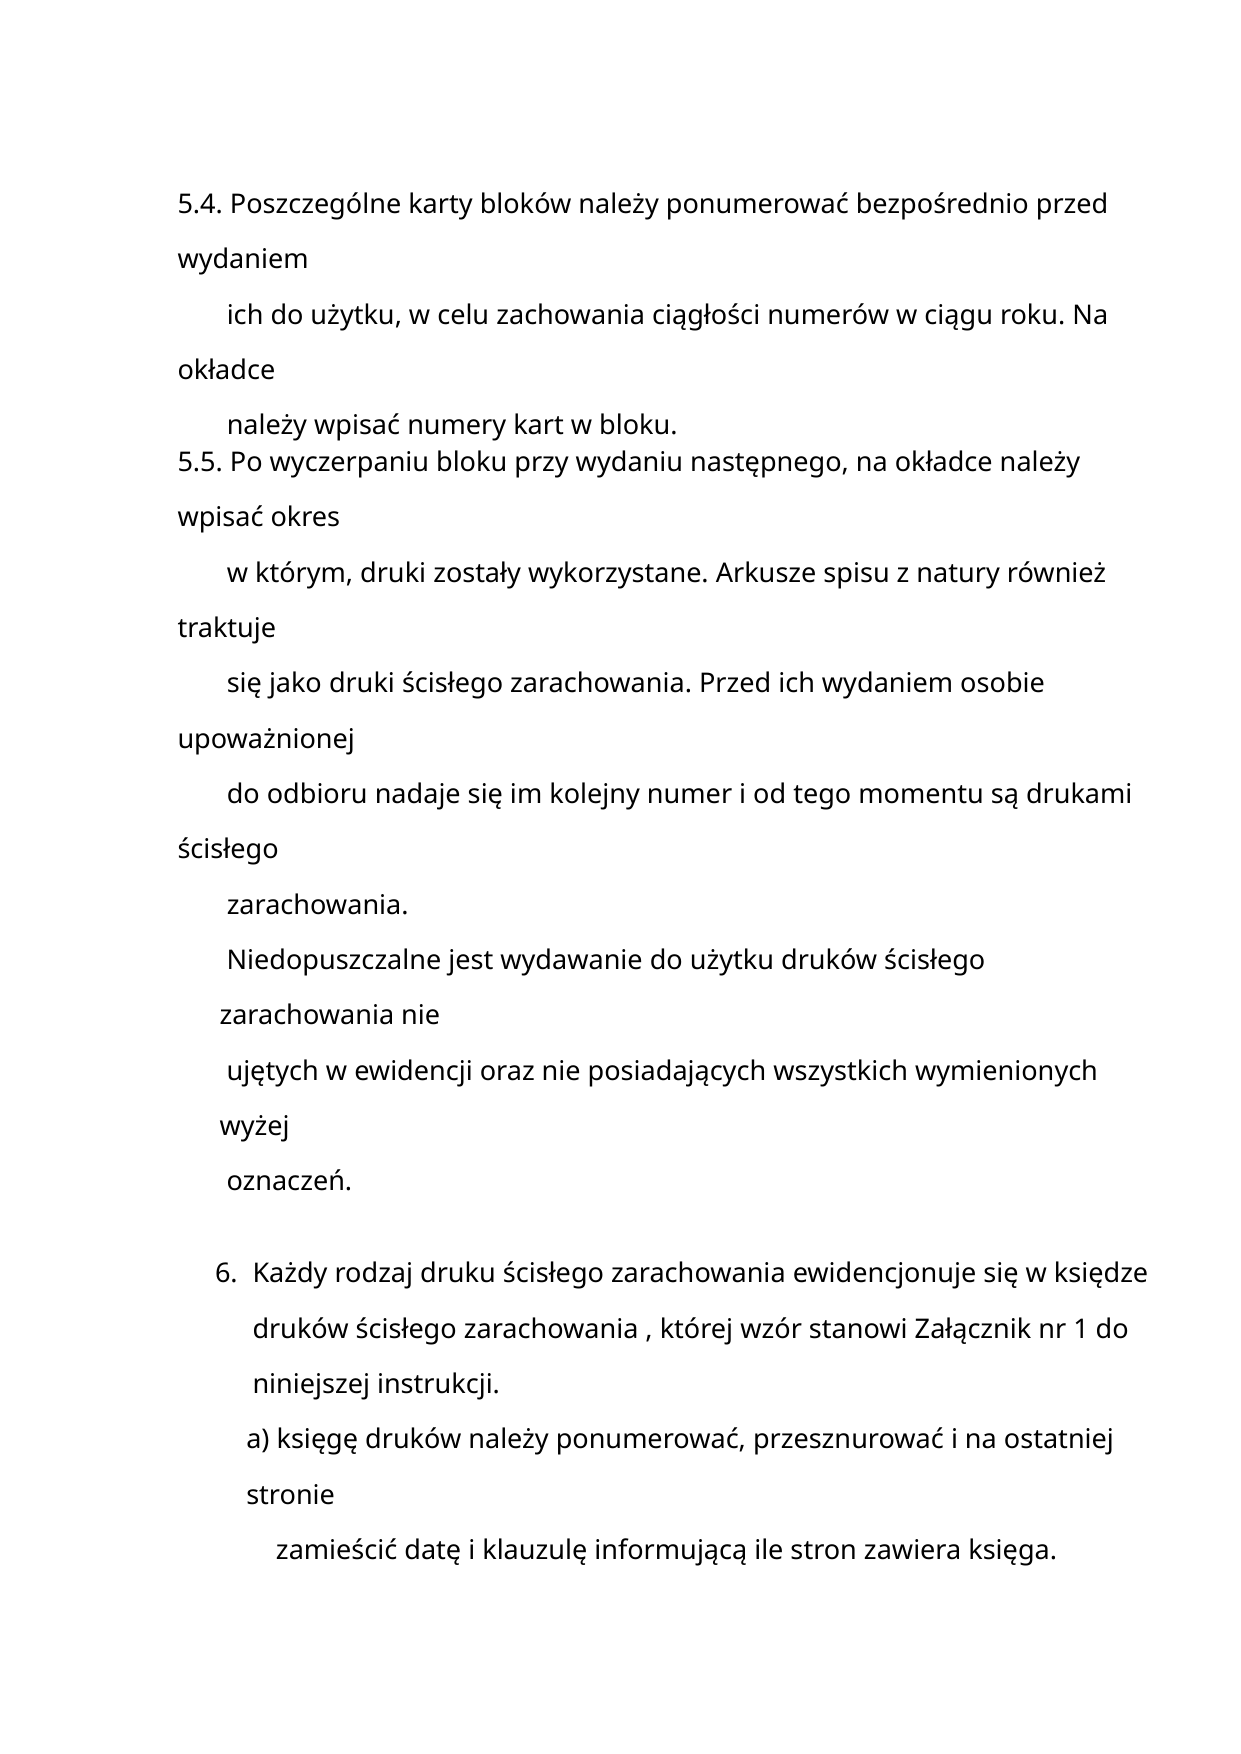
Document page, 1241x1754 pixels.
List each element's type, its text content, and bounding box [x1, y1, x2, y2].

text Niedopuszczalne jest wydawanie do użytku druków ścisłego zarachowania nie [219, 940, 1152, 1033]
list Każdy rodzaj druku ścisłego zarachowania ewidencjonuje się w księdze druków ścisłego zarachowania , której wzór stanowi Załącznik nr 1 do niniejszej instrukcji. [215, 1254, 1152, 1401]
text zamieścić datę i klauzulę informującą ile stron zawiera księga. [177, 1530, 1152, 1567]
text należy wpisać numery kart w bloku. [177, 406, 1152, 443]
text a) księgę druków należy ponumerować, przesznurować i na ostatniej stronie [246, 1420, 1152, 1512]
text 5.5. Po wyczerpaniu bloku przy wydaniu następnego, na okładce należy wpisać okres [177, 443, 1152, 535]
text w którym, druki zostały wykorzystane. Arkusze spisu z natury również traktuje [177, 553, 1152, 645]
text zarachowania. [177, 885, 1152, 922]
text 5.4. Poszczególne karty bloków należy ponumerować bezpośrednio przed wydaniem [177, 184, 1152, 277]
text ujętych w ewidencji oraz nie posiadających wszystkich wymienionych wyżej [219, 1051, 1152, 1143]
text się jako druki ścisłego zarachowania. Przed ich wydaniem osobie upoważnionej [177, 664, 1152, 756]
text ich do użytku, w celu zachowania ciągłości numerów w ciągu roku. Na okładce [177, 295, 1152, 387]
text do odbioru nadaje się im kolejny numer i od tego momentu są drukami ścisłego [177, 774, 1152, 867]
text oznaczeń. [219, 1162, 1152, 1198]
